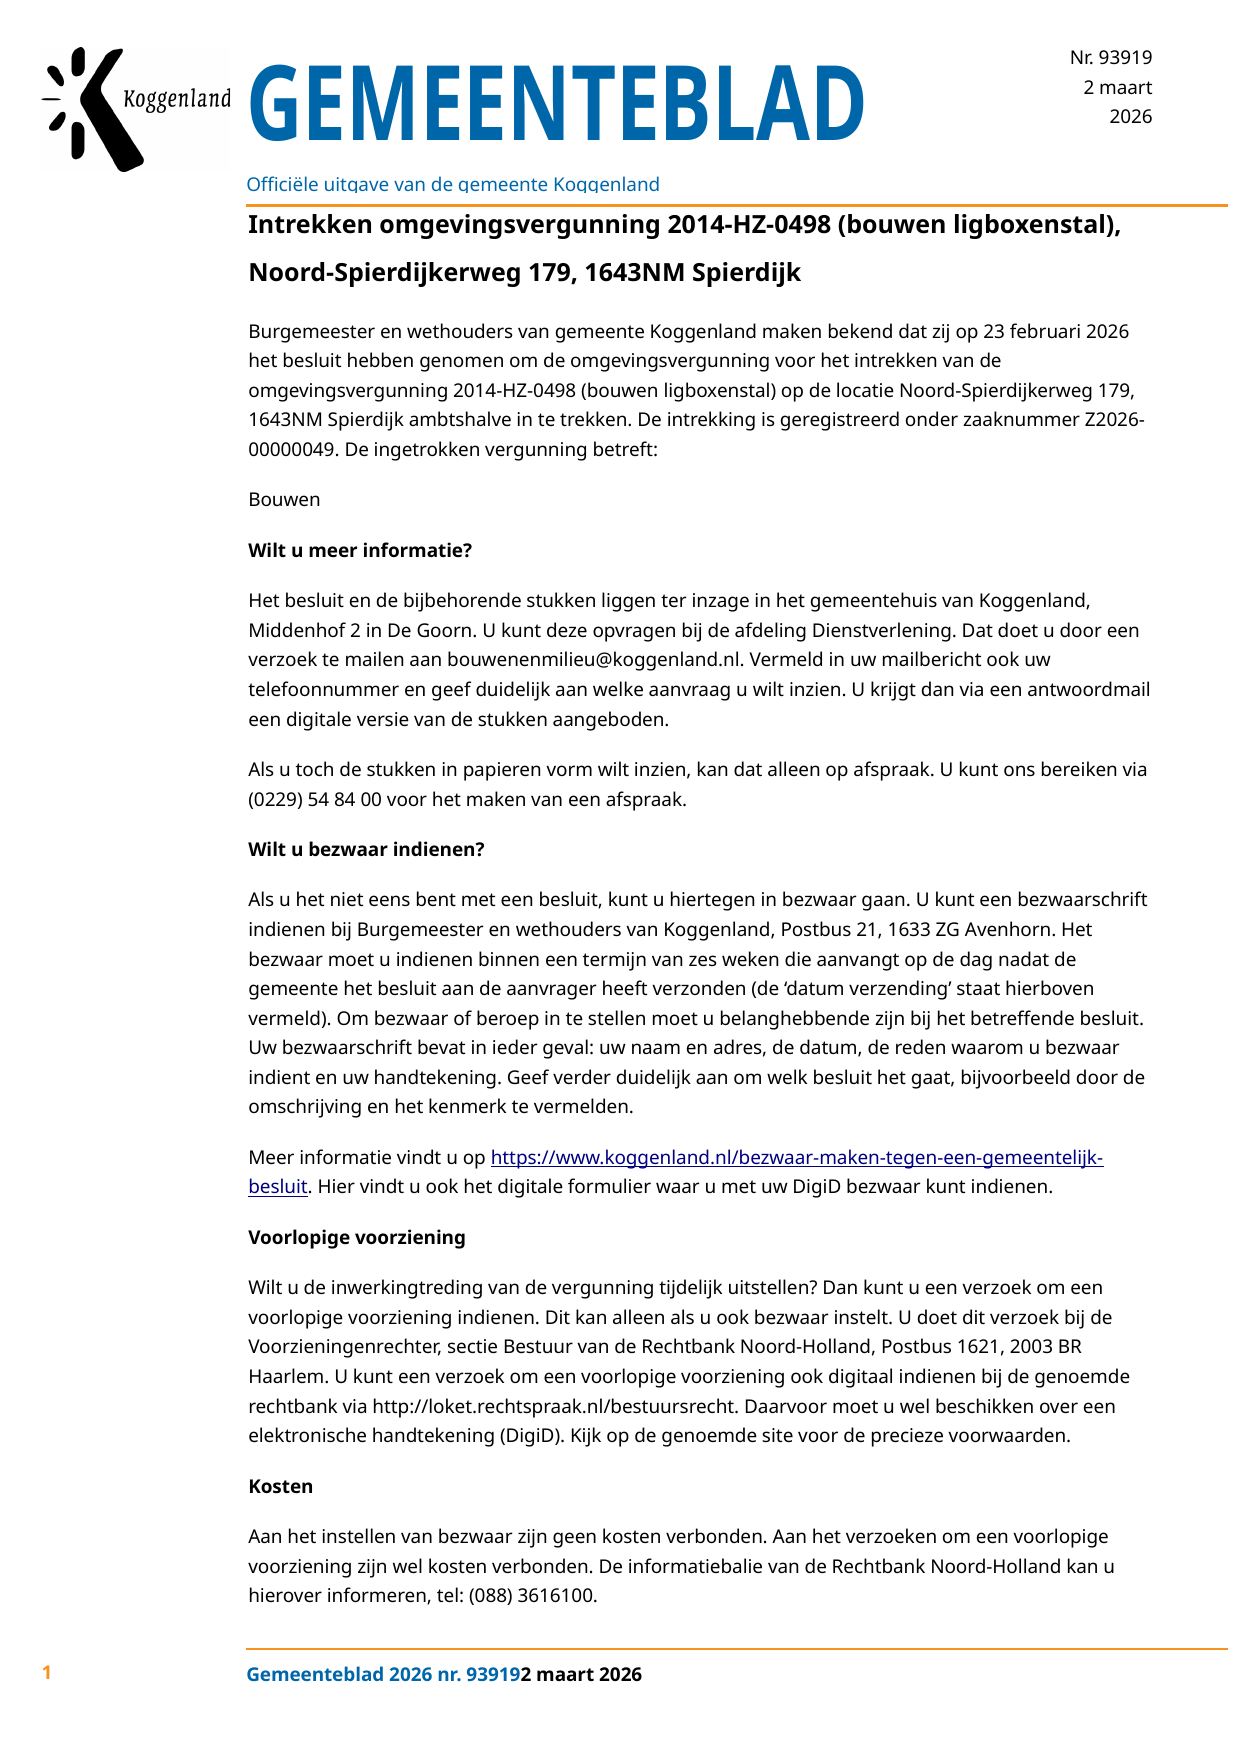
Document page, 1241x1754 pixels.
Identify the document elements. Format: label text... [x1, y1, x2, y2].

text Het besluit en de bijbehorende stukken liggen ter inzage in het gemeentehuis van Koggenland, Middenhof 2 in De Goorn. U kunt deze opvragen bij de afdeling Dienstverlening. Dat doet u door een verzoek te mailen aan bouwenenmilieu@koggenland.nl. Vermeld in uw mailbericht ook uw telefoonnummer en geef duidelijk aan welke aanvraag u wilt inzien. U krijgt dan via een antwoordmail een digitale versie van de stukken aangeboden. [248, 587, 1152, 732]
text Meer informatie vindt u op https://www.koggenland.nl/bezwaar-maken-tegen-een-gemeentelijk-besluit. Hier vindt u ook het digitale formulier waar u met uw DigiD bezwaar kunt indienen. [248, 1144, 1152, 1199]
text Intrekken omgevingsvergunning 2014-HZ-0498 (bouwen ligboxenstal), Noord-Spierdijkerweg 179, 1643NM Spierdijk [248, 207, 1152, 288]
text Wilt u de inwerkingtreding van de vergunning tijdelijk uitstellen? Dan kunt u een verzoek om een voorlopige voorziening indienen. Dit kan alleen als u ook bezwaar instelt. U doet dit verzoek bij de Voorzieningenrechter, sectie Bestuur van de Rechtbank Noord-Holland, Postbus 1621, 2003 BR Haarlem. U kunt een verzoek om een voorlopige voorziening ook digitaal indienen bij de genoemde rechtbank via http://loket.rechtspraak.nl/bestuursrecht. Daarvoor moet u wel beschikken over een elektronische handtekening (DigiD). Kijk op de genoemde site voor de precieze voorwaarden. [248, 1274, 1152, 1448]
text Wilt u bezwaar indienen? [248, 836, 1152, 862]
text Wilt u meer informatie? [248, 537, 1152, 563]
text Burgemeester en wethouders van gemeente Koggenland maken bekend dat zij op 23 februari 2026 het besluit hebben genomen om de omgevingsvergunning voor het intrekken van de omgevingsvergunning 2014-HZ-0498 (bouwen ligboxenstal) op de locatie Noord-Spierdijkerweg 179, 1643NM Spierdijk ambtshalve in te trekken. De intrekking is geregistreerd onder zaaknummer Z2026-00000049. De ingetrokken vergunning betreft: [248, 318, 1152, 462]
text Als u toch de stukken in papieren vorm wilt inzien, kan dat alleen op afspraak. U kunt ons bereiken via (0229) 54 84 00 voor het maken van een afspraak. [248, 756, 1152, 812]
text Voorlopige voorziening [248, 1224, 1152, 1250]
text Aan het instellen van bezwaar zijn geen kosten verbonden. Aan het verzoeken om een voorlopige voorziening zijn wel kosten verbonden. De informatiebalie van de Rechtbank Noord-Holland kan u hierover informeren, tel: (088) 3616100. [248, 1523, 1152, 1608]
picture [41, 47, 231, 172]
text Als u het niet eens bent met een besluit, kunt u hiertegen in bezwaar gaan. U kunt een bezwaarschrift indienen bij Burgemeester en wethouders van Koggenland, Postbus 21, 1633 ZG Avenhorn. Het bezwaar moet u indienen binnen een termijn van zes weken die aanvangt op de dag nadat de gemeente het besluit aan de aanvrager heeft verzonden (de ‘datum verzending’ staat hierboven vermeld). Om bezwaar of beroep in te stellen moet u belanghebbende zijn bij het betreffende besluit. Uw bezwaarschrift bevat in ieder geval: uw naam en adres, de datum, de reden waarom u bezwaar indient en uw handtekening. Geef verder duidelijk aan om welk besluit het gaat, bijvoorbeeld door de omschrijving en het kenmerk te vermelden. [248, 887, 1152, 1119]
text Bouwen [248, 487, 1152, 512]
text Kosten [248, 1473, 1152, 1499]
